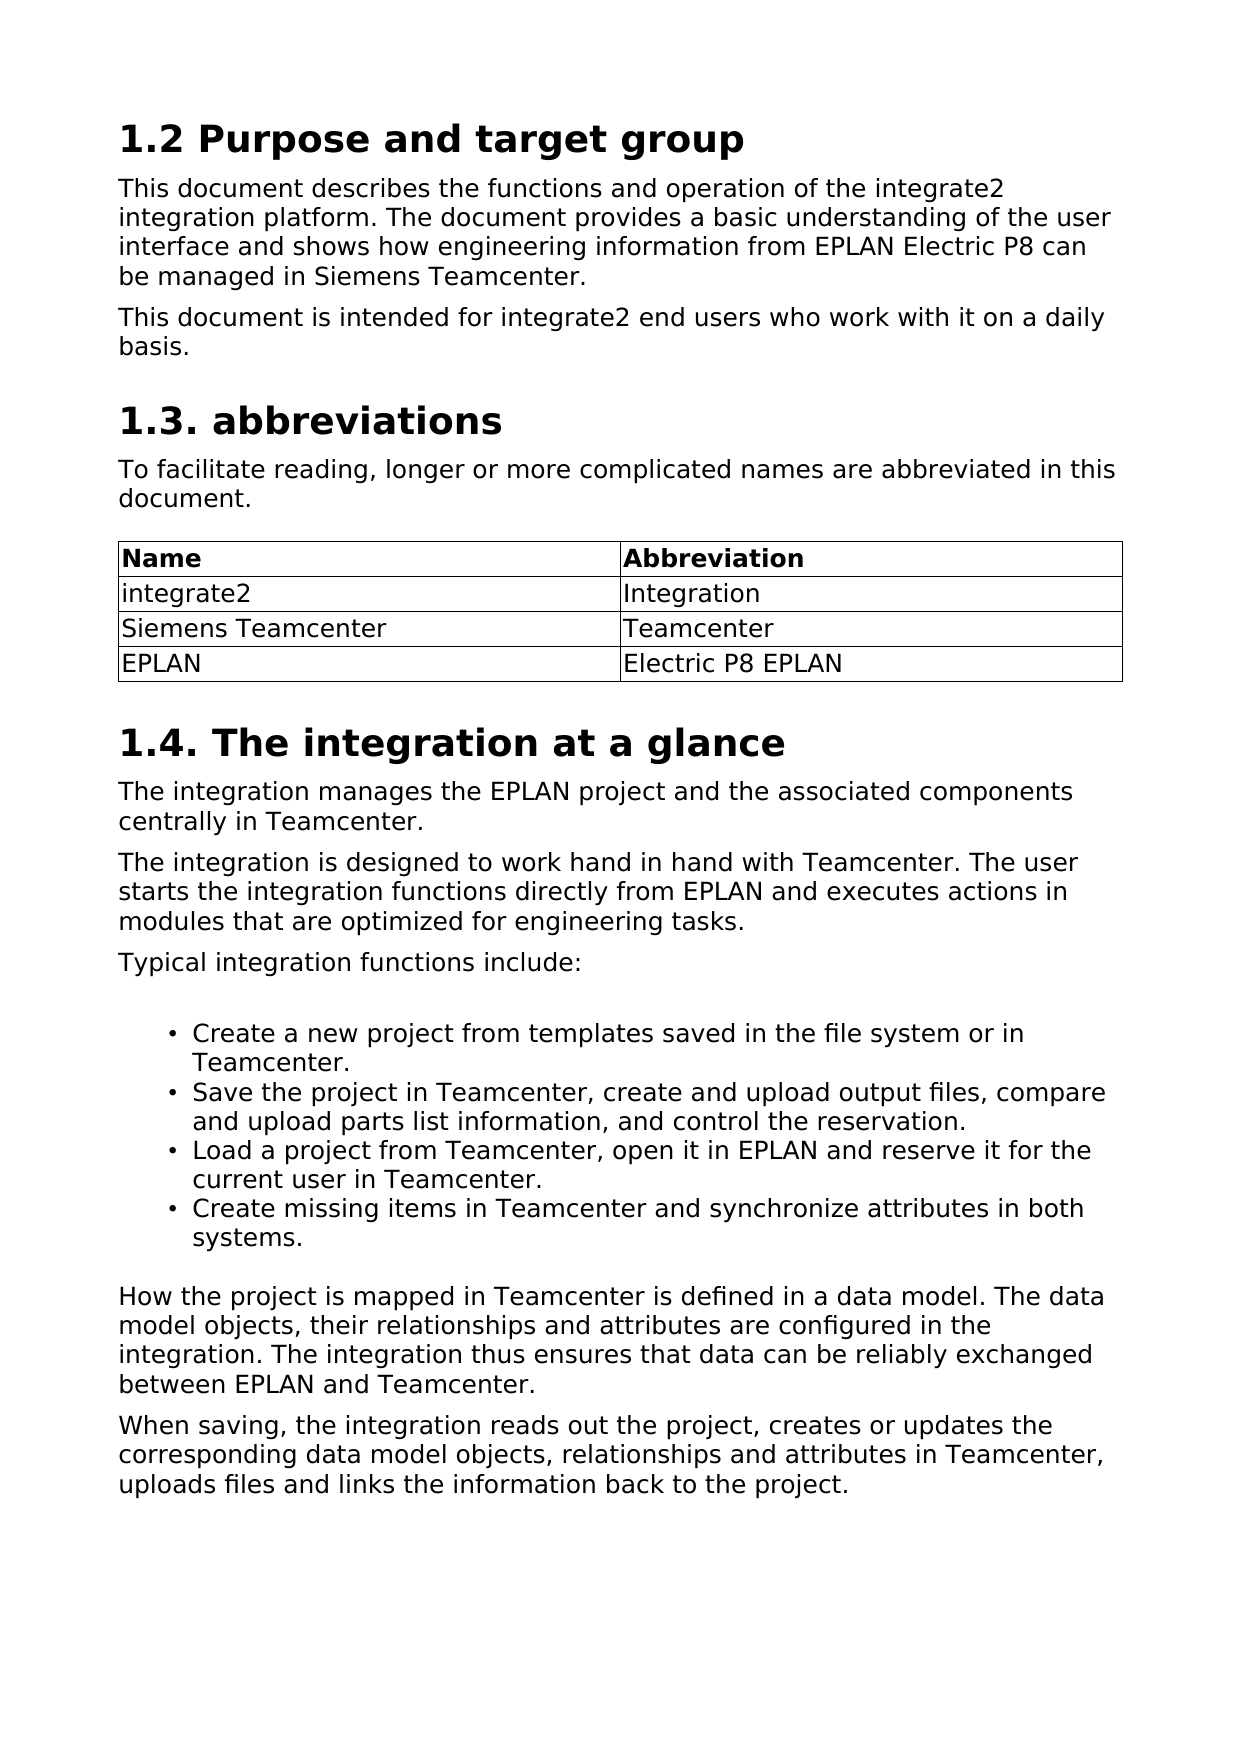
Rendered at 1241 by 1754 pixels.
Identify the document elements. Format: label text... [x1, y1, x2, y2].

text How the project is mapped in Teamcenter is defined in a data model. The data model objects, their relationships and attributes are configured in the integration. The integration thus ensures that data can be reliably exchanged between EPLAN and Teamcenter. [118, 1282, 1122, 1399]
table_header Name [119, 542, 620, 576]
table_cell EPLAN [119, 647, 620, 681]
list Load a project from Teamcenter, open it in EPLAN and reserve it for the current user in Teamcenter. [177, 1136, 1122, 1194]
list Create a new project from templates saved in the file system or in Teamcenter. [177, 1019, 1122, 1078]
subtitle 1.3. abbreviations [118, 399, 1122, 443]
subtitle 1.4. The integration at a glance [118, 721, 1122, 765]
list Save the project in Teamcenter, create and upload output files, compare and upload parts list information, and control the reservation. [177, 1078, 1122, 1136]
text To facilitate reading, longer or more complicated names are abbreviated in this document. [118, 455, 1122, 514]
text The integration is designed to work hand in hand with Teamcenter. The user starts the integration functions directly from EPLAN and executes actions in modules that are optimized for engineering tasks. [118, 848, 1122, 936]
table_cell Siemens Teamcenter [119, 612, 620, 646]
table_cell Integration [621, 577, 1122, 611]
table_header Abbreviation [621, 542, 1122, 576]
table_cell integrate2 [119, 577, 620, 611]
text Typical integration functions include: [118, 948, 1122, 977]
table_cell Electric P8 EPLAN [621, 647, 1122, 681]
text This document describes the functions and operation of the integrate2 integration platform. The document provides a basic understanding of the user interface and shows how engineering information from EPLAN Electric P8 can be managed in Siemens Teamcenter. [118, 174, 1122, 291]
text When saving, the integration reads out the project, creates or updates the corresponding data model objects, relationships and attributes in Teamcenter, uploads files and links the information back to the project. [118, 1411, 1122, 1499]
list Create missing items in Teamcenter and synchronize attributes in both systems. [177, 1194, 1122, 1253]
text This document is intended for integrate2 end users who work with it on a daily basis. [118, 303, 1122, 362]
text The integration manages the EPLAN project and the associated components centrally in Teamcenter. [118, 777, 1122, 836]
table_cell Teamcenter [621, 612, 1122, 646]
subtitle 1.2 Purpose and target group [118, 118, 1122, 162]
